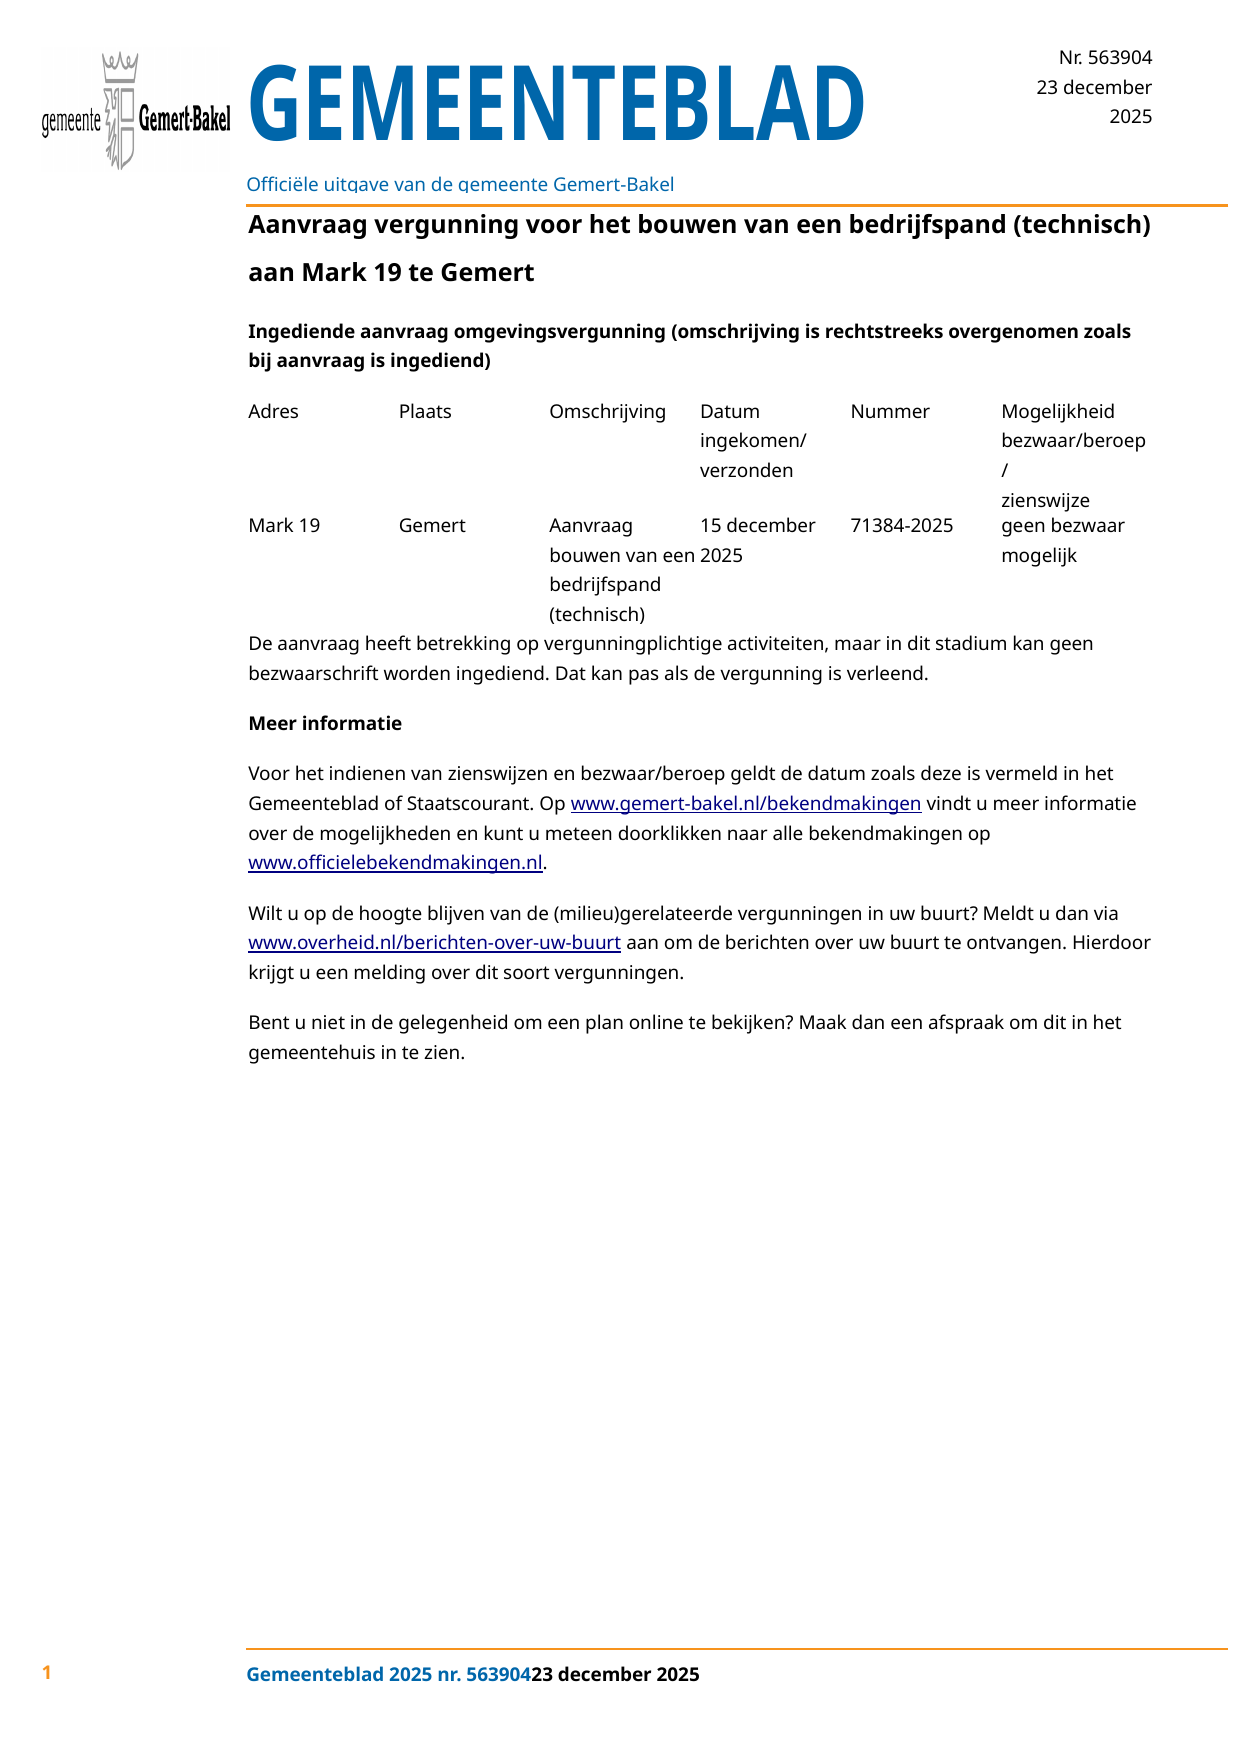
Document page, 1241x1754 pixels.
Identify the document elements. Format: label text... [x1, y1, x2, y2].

table_cell Aanvraag bouwen van een bedrijfspand (technisch) [549, 513, 700, 627]
text Bent u niet in de gelegenheid om een plan online te bekijken? Maak dan een afspraak om dit in het gemeentehuis in te zien. [248, 1009, 1152, 1065]
text Wilt u op de hoogte blijven van de (milieu)gerelateerde vergunningen in uw buurt? Meldt u dan via www.overheid.nl/berichten-over-uw-buurt aan om de berichten over uw buurt te ontvangen. Hierdoor krijgt u een melding over dit soort vergunningen. [248, 900, 1152, 985]
table_header Nummer [850, 398, 1001, 512]
table_cell 71384-2025 [850, 513, 1001, 627]
table_cell 15 december 2025 [700, 513, 850, 627]
text Aanvraag vergunning voor het bouwen van een bedrijfspand (technisch) aan Mark 19 te Gemert [248, 207, 1152, 288]
table_header Omschrijving [549, 398, 700, 512]
table_header Plaats [399, 398, 549, 512]
picture [41, 47, 231, 172]
table_cell Gemert [399, 513, 549, 627]
text Ingediende aanvraag omgevingsvergunning (omschrijving is rechtstreeks overgenomen zoals bij aanvraag is ingediend) [248, 318, 1152, 373]
table_header Adres [248, 398, 398, 512]
text De aanvraag heeft betrekking op vergunningplichtige activiteiten, maar in dit stadium kan geen bezwaarschrift worden ingediend. Dat kan pas als de vergunning is verleend. [248, 630, 1152, 686]
table_cell Mark 19 [248, 513, 398, 627]
table_header Datum ingekomen/ verzonden [700, 398, 850, 512]
table_header Mogelijkheid bezwaar/beroep/ zienswijze [1001, 398, 1152, 512]
table_cell geen bezwaar mogelijk [1001, 513, 1152, 627]
text Voor het indienen van zienswijzen en bezwaar/beroep geldt de datum zoals deze is vermeld in het Gemeenteblad of Staatscourant. Op www.gemert-bakel.nl/bekendmakingen vindt u meer informatie over de mogelijkheden en kunt u meteen doorklikken naar alle bekendmakingen op www.officielebekendmakingen.nl. [248, 761, 1152, 875]
text Meer informatie [248, 710, 1152, 736]
